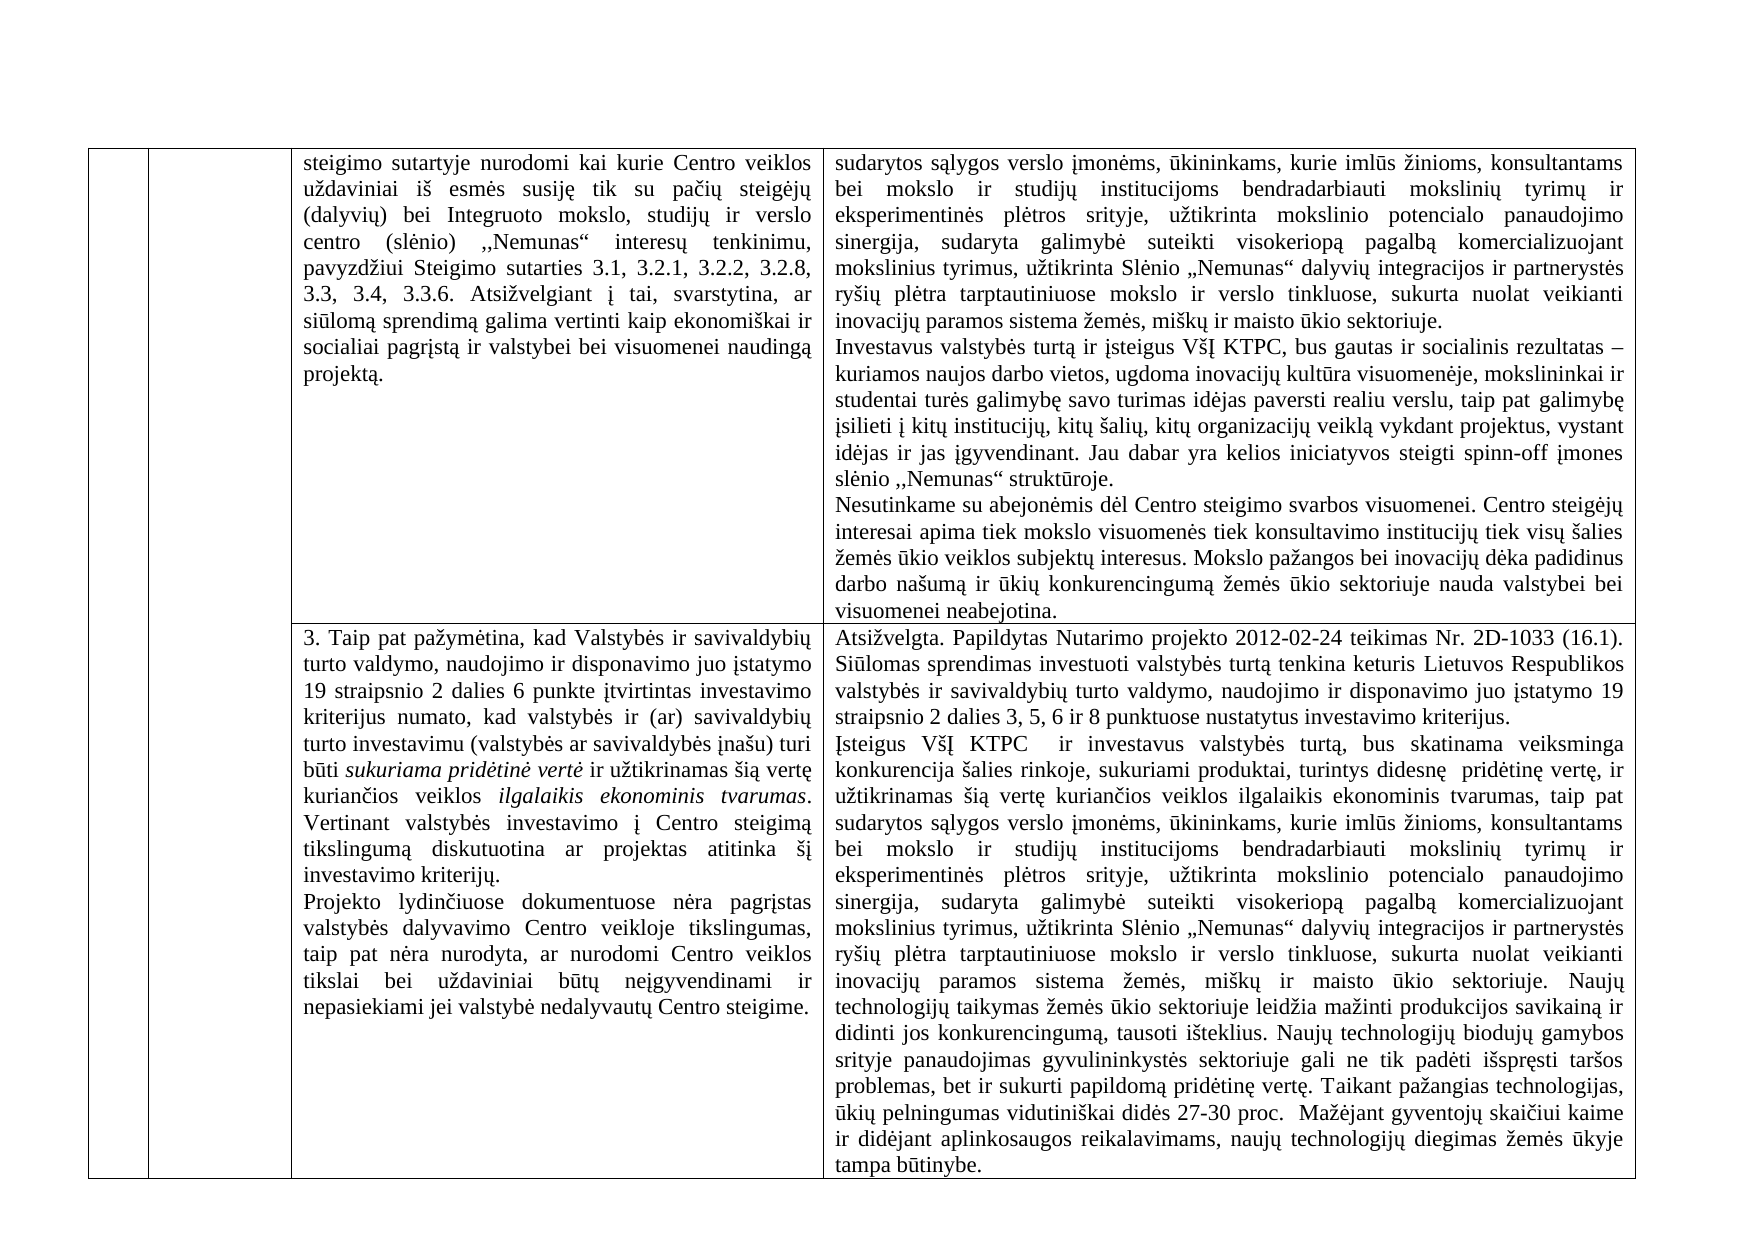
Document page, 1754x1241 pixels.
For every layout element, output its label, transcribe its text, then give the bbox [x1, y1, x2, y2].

table_cell 3. Taip pat pažymėtina, kad Valstybės ir savivaldybių turto valdymo, naudojimo ir disponavimo juo įstatymo 19 straipsnio 2 dalies 6 punkte įtvirtintas investavimo kriterijus numato, kad valstybės ir (ar) savivaldybių turto investavimu (valstybės ar savivaldybės įnašu) turi būti sukuriama pridėtinė vertė ir užtikrinamas šią vertę kuriančios veiklos ilgalaikis ekonominis tvarumas. Vertinant valstybės investavimo į Centro steigimą tikslingumą diskutuotina ar projektas atitinka šį investavimo kriterijų. Projekto lydinčiuose dokumentuose nėra pagrįstas valstybės dalyvavimo Centro veikloje tikslingumas, taip pat nėra nurodyta, ar nurodomi Centro veiklos tikslai bei uždaviniai būtų neįgyvendinami ir nepasiekiami jei valstybė nedalyvautų Centro steigime. [292, 624, 823, 1178]
table_cell sudarytos sąlygos verslo įmonėms, ūkininkams, kurie imlūs žinioms, konsultantams bei mokslo ir studijų institucijoms bendradarbiauti mokslinių tyrimų ir eksperimentinės plėtros srityje, užtikrinta mokslinio potencialo panaudojimo sinergija, sudaryta galimybė suteikti visokeriopą pagalbą komercializuojant mokslinius tyrimus, užtikrinta Slėnio „Nemunas“ dalyvių integracijos ir partnerystės ryšių plėtra tarptautiniuose mokslo ir verslo tinkluose, sukurta nuolat veikianti inovacijų paramos sistema žemės, miškų ir maisto ūkio sektoriuje. Investavus valstybės turtą ir įsteigus VšĮ KTPC, bus gautas ir socialinis rezultatas – kuriamos naujos darbo vietos, ugdoma inovacijų kultūra visuomenėje, mokslininkai ir studentai turės galimybę savo turimas idėjas paversti realiu verslu, taip pat galimybę įsilieti į kitų institucijų, kitų šalių, kitų organizacijų veiklą vykdant projektus, vystant idėjas ir jas įgyvendinant. Jau dabar yra kelios iniciatyvos steigti spinn-off įmones slėnio ,,Nemunas“ struktūroje. Nesutinkame su abejonėmis dėl Centro steigimo svarbos visuomenei. Centro steigėjų interesai apima tiek mokslo visuomenės tiek konsultavimo institucijų tiek visų šalies žemės ūkio veiklos subjektų interesus. Mokslo pažangos bei inovacijų dėka padidinus darbo našumą ir ūkių konkurencingumą žemės ūkio sektoriuje nauda valstybei bei visuomenei neabejotina. [824, 149, 1635, 623]
table_cell steigimo sutartyje nurodomi kai kurie Centro veiklos uždaviniai iš esmės susiję tik su pačių steigėjų (dalyvių) bei Integruoto mokslo, studijų ir verslo centro (slėnio) ,,Nemunas“ interesų tenkinimu, pavyzdžiui Steigimo sutarties 3.1, 3.2.1, 3.2.2, 3.2.8, 3.3, 3.4, 3.3.6. Atsižvelgiant į tai, svarstytina, ar siūlomą sprendimą galima vertinti kaip ekonomiškai ir socialiai pagrįstą ir valstybei bei visuomenei naudingą projektą. [292, 149, 823, 623]
table_cell [89, 149, 148, 1178]
table_cell Atsižvelgta. Papildytas Nutarimo projekto 2012-02-24 teikimas Nr. 2D-1033 (16.1). Siūlomas sprendimas investuoti valstybės turtą tenkina keturis Lietuvos Respublikos valstybės ir savivaldybių turto valdymo, naudojimo ir disponavimo juo įstatymo 19 straipsnio 2 dalies 3, 5, 6 ir 8 punktuose nustatytus investavimo kriterijus. Įsteigus VšĮ KTPC ir investavus valstybės turtą, bus skatinama veiksminga konkurencija šalies rinkoje, sukuriami produktai, turintys didesnę pridėtinę vertę, ir užtikrinamas šią vertę kuriančios veiklos ilgalaikis ekonominis tvarumas, taip pat sudarytos sąlygos verslo įmonėms, ūkininkams, kurie imlūs žinioms, konsultantams bei mokslo ir studijų institucijoms bendradarbiauti mokslinių tyrimų ir eksperimentinės plėtros srityje, užtikrinta mokslinio potencialo panaudojimo sinergija, sudaryta galimybė suteikti visokeriopą pagalbą komercializuojant mokslinius tyrimus, užtikrinta Slėnio „Nemunas“ dalyvių integracijos ir partnerystės ryšių plėtra tarptautiniuose mokslo ir verslo tinkluose, sukurta nuolat veikianti inovacijų paramos sistema žemės, miškų ir maisto ūkio sektoriuje. Naujų technologijų taikymas žemės ūkio sektoriuje leidžia mažinti produkcijos savikainą ir didinti jos konkurencingumą, tausoti išteklius. Naujų technologijų biodujų gamybos srityje panaudojimas gyvulininkystės sektoriuje gali ne tik padėti išspręsti taršos problemas, bet ir sukurti papildomą pridėtinę vertę. Taikant pažangias technologijas, ūkių pelningumas vidutiniškai didės 27-30 proc. Mažėjant gyventojų skaičiui kaime ir didėjant aplinkosaugos reikalavimams, naujų technologijų diegimas žemės ūkyje tampa būtinybe. [824, 624, 1635, 1178]
table_cell [149, 149, 291, 1178]
